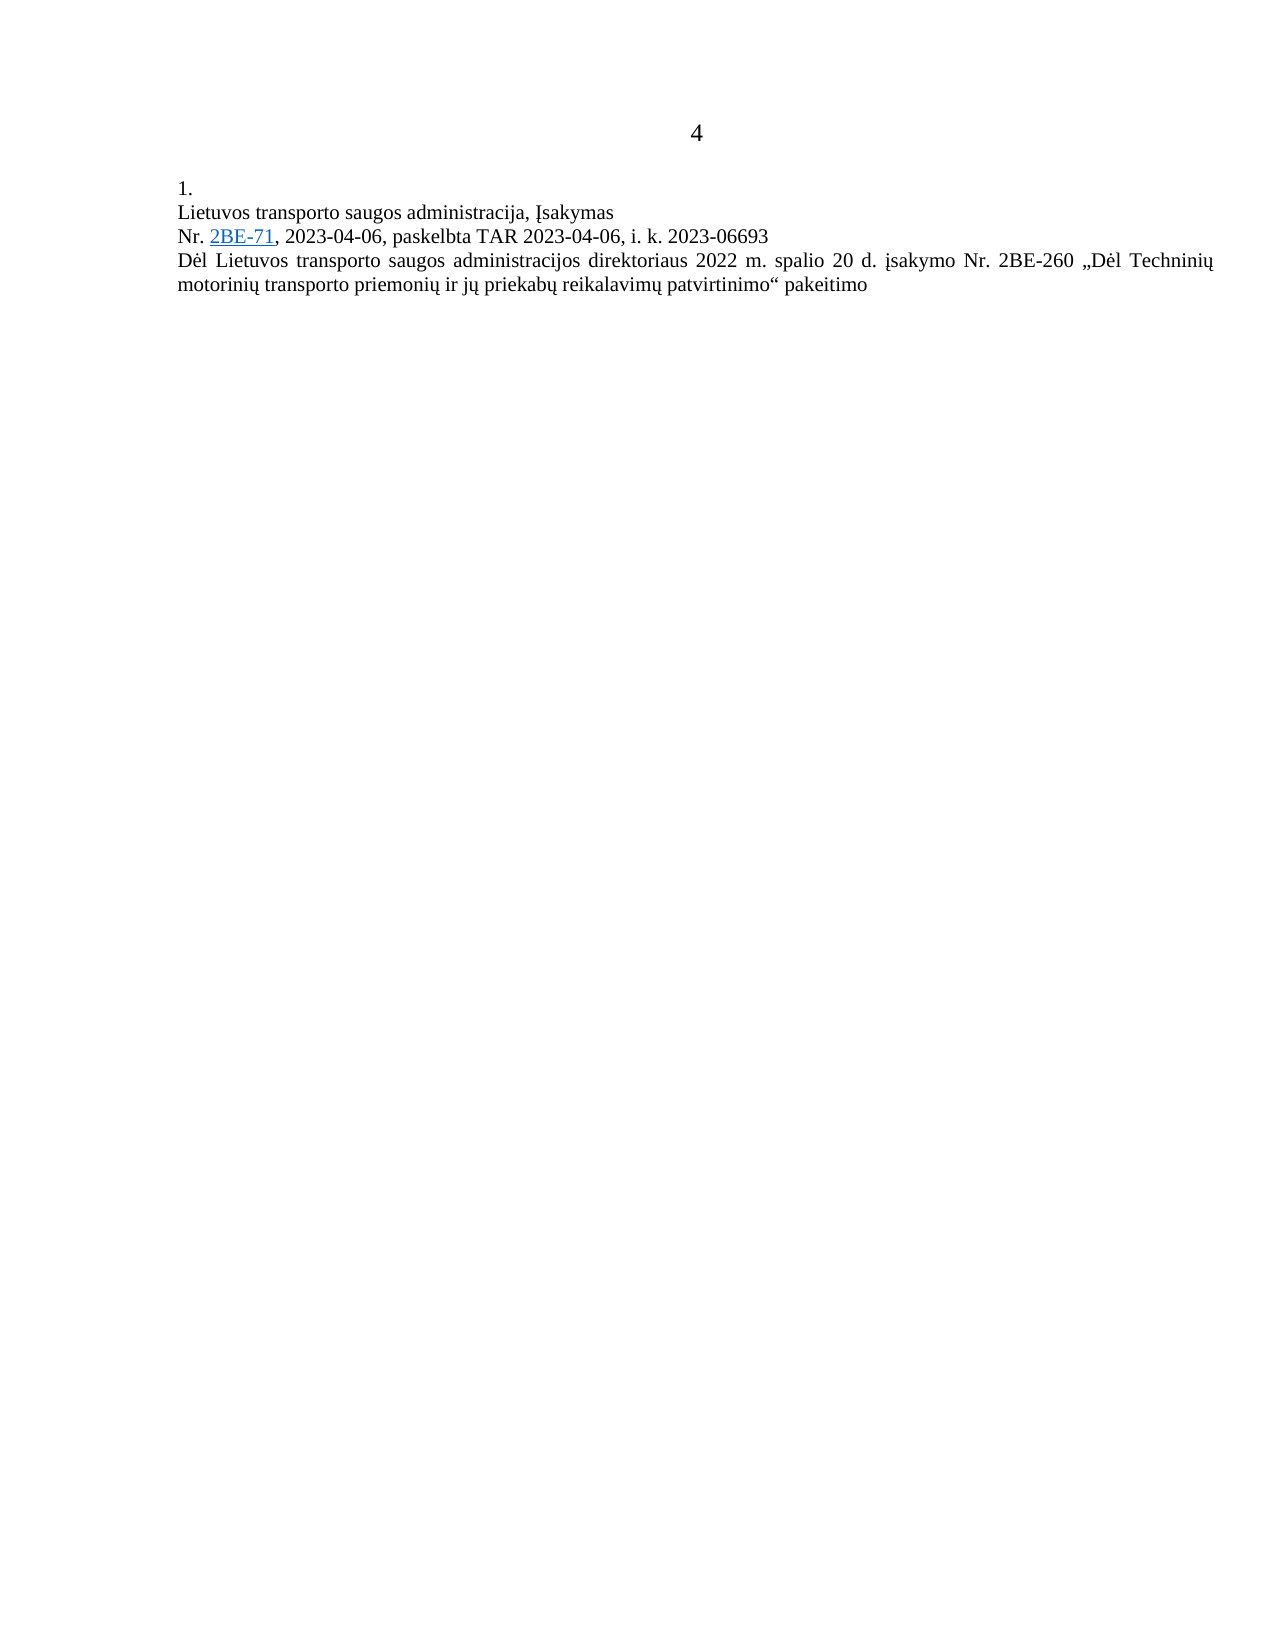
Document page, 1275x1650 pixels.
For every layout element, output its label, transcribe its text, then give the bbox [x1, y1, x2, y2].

text 1. [177, 176, 1216, 200]
text Dėl Lietuvos transporto saugos administracijos direktoriaus 2022 m. spalio 20 d. įsakymo Nr. 2BE-260 „Dėl Techninių motorinių transporto priemonių ir jų priekabų reikalavimų patvirtinimo“ pakeitimo [177, 248, 1216, 296]
text Nr. 2BE-71, 2023-04-06, paskelbta TAR 2023-04-06, i. k. 2023-06693 [177, 224, 1216, 248]
text Lietuvos transporto saugos administracija, Įsakymas [177, 200, 1216, 224]
